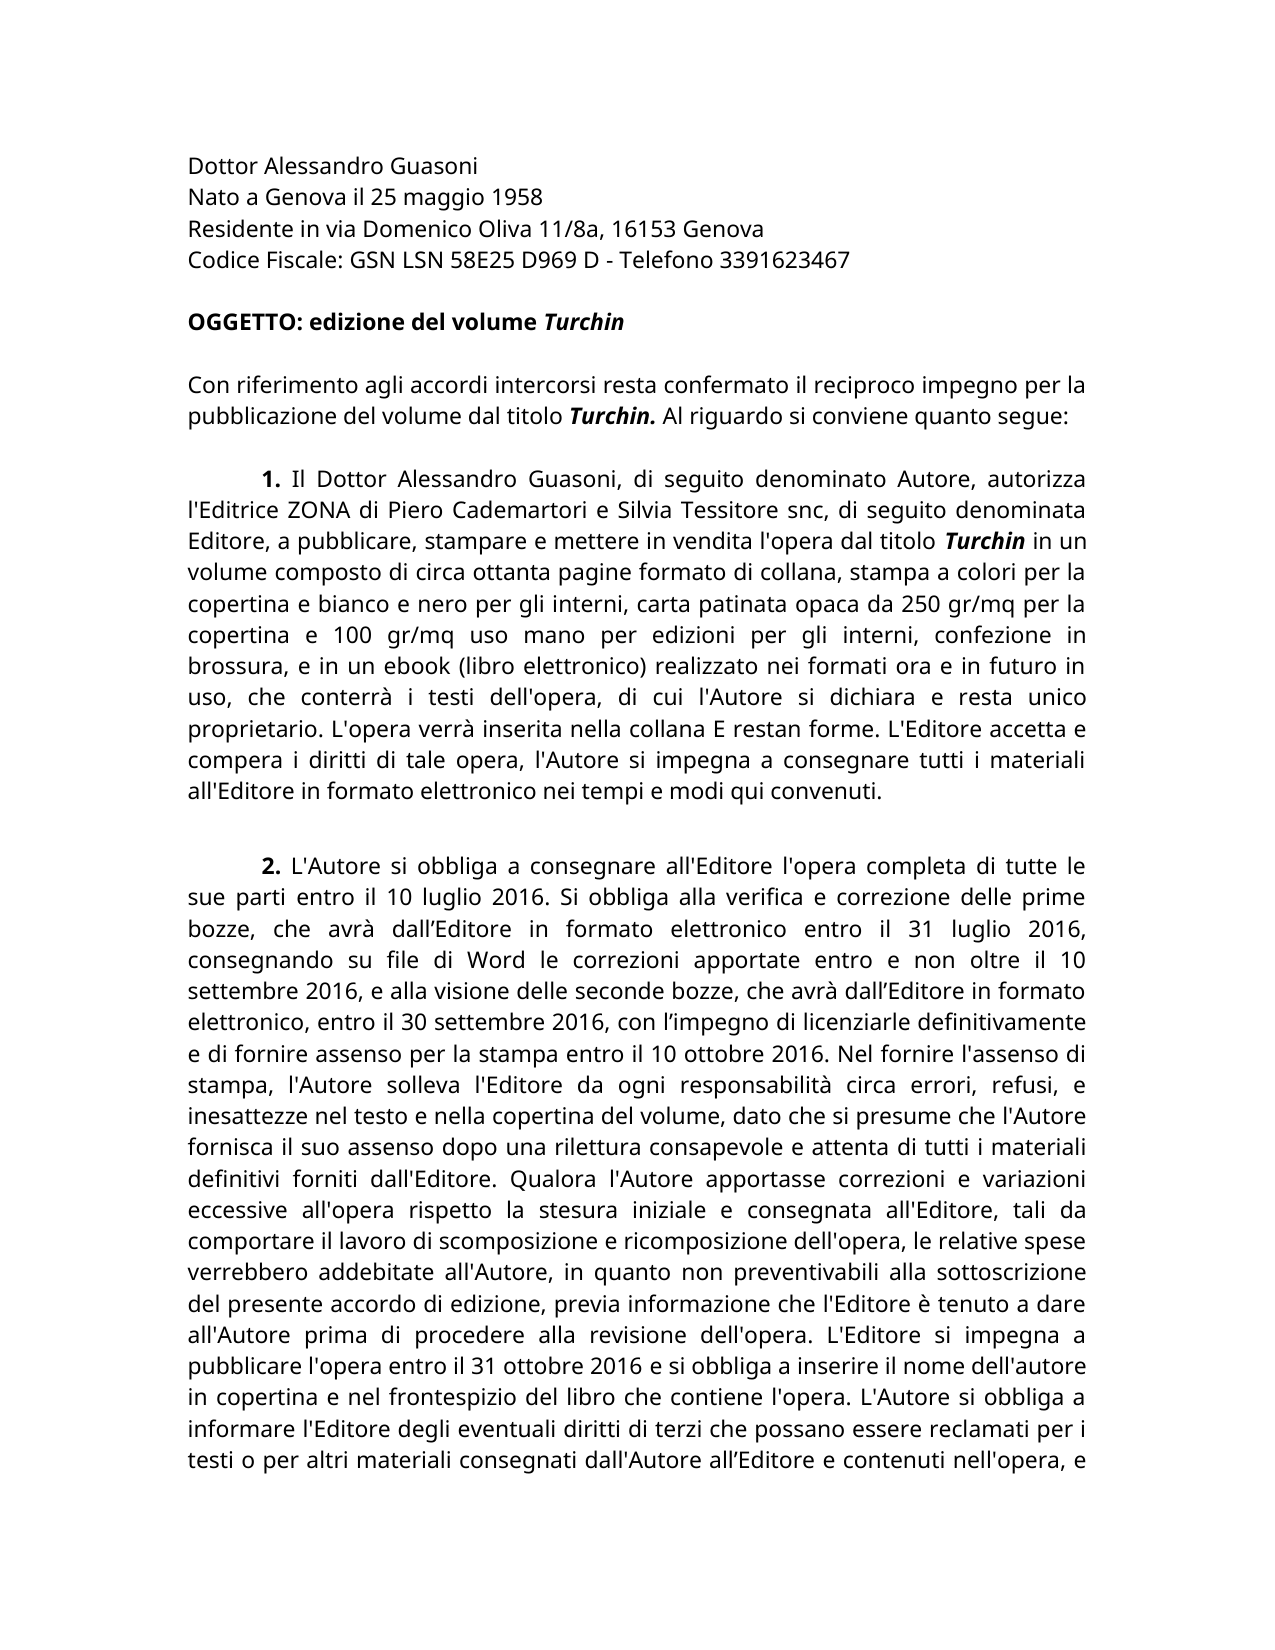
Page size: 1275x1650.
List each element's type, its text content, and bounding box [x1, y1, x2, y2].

text Residente in via Domenico Oliva 11/8a, 16153 Genova [187, 212, 1087, 244]
text Dottor Alessandro Guasoni [187, 150, 1087, 181]
text Nato a Genova il 25 maggio 1958 [187, 181, 1087, 212]
text 2. L'Autore si obbliga a consegnare all'Editore l'opera completa di tutte le sue parti entro il 10 luglio 2016. Si obbliga alla verifica e correzione delle prime bozze, che avrà dall’Editore in formato elettronico entro il 31 luglio 2016, consegnando su file di Word le correzioni apportate entro e non oltre il 10 settembre 2016, e alla visione delle seconde bozze, che avrà dall’Editore in formato elettronico, entro il 30 settembre 2016, con l’impegno di licenziarle definitivamente e di fornire assenso per la stampa entro il 10 ottobre 2016. Nel fornire l'assenso di stampa, l'Autore solleva l'Editore da ogni responsabilità circa errori, refusi, e inesattezze nel testo e nella copertina del volume, dato che si presume che l'Autore fornisca il suo assenso dopo una rilettura consapevole e attenta di tutti i materiali definitivi forniti dall'Editore. Qualora l'Autore apportasse correzioni e variazioni eccessive all'opera rispetto la stesura iniziale e consegnata all'Editore, tali da comportare il lavoro di scomposizione e ricomposizione dell'opera, le relative spese verrebbero addebitate all'Autore, in quanto non preventivabili alla sottoscrizione del presente accordo di edizione, previa informazione che l'Editore è tenuto a dare all'Autore prima di procedere alla revisione dell'opera. L'Editore si impegna a pubblicare l'opera entro il 31 ottobre 2016 e si obbliga a inserire il nome dell'autore in copertina e nel frontespizio del libro che contiene l'opera. L'Autore si obbliga a informare l'Editore degli eventuali diritti di terzi che possano essere reclamati per i testi o per altri materiali consegnati dall'Autore all’Editore e contenuti nell'opera, e [187, 850, 1087, 1475]
text 1. Il Dottor Alessandro Guasoni, di seguito denominato Autore, autorizza l'Editrice ZONA di Piero Cademartori e Silvia Tessitore snc, di seguito denominata Editore, a pubblicare, stampare e mettere in vendita l'opera dal titolo Turchin in un volume composto di circa ottanta pagine formato di collana, stampa a colori per la copertina e bianco e nero per gli interni, carta patinata opaca da 250 gr/mq per la copertina e 100 gr/mq uso mano per edizioni per gli interni, confezione in brossura, e in un ebook (libro elettronico) realizzato nei formati ora e in futuro in uso, che conterrà i testi dell'opera, di cui l'Autore si dichiara e resta unico proprietario. L'opera verrà inserita nella collana E restan forme. L'Editore accetta e compera i diritti di tale opera, l'Autore si impegna a consegnare tutti i materiali all'Editore in formato elettronico nei tempi e modi qui convenuti. [187, 462, 1087, 806]
text Con riferimento agli accordi intercorsi resta confermato il reciproco impegno per la pubblicazione del volume dal titolo Turchin. Al riguardo si conviene quanto segue: [187, 369, 1087, 431]
text Codice Fiscale: GSN LSN 58E25 D969 D - Telefono 3391623467 [187, 244, 1087, 275]
text OGGETTO: edizione del volume Turchin [187, 306, 1087, 337]
